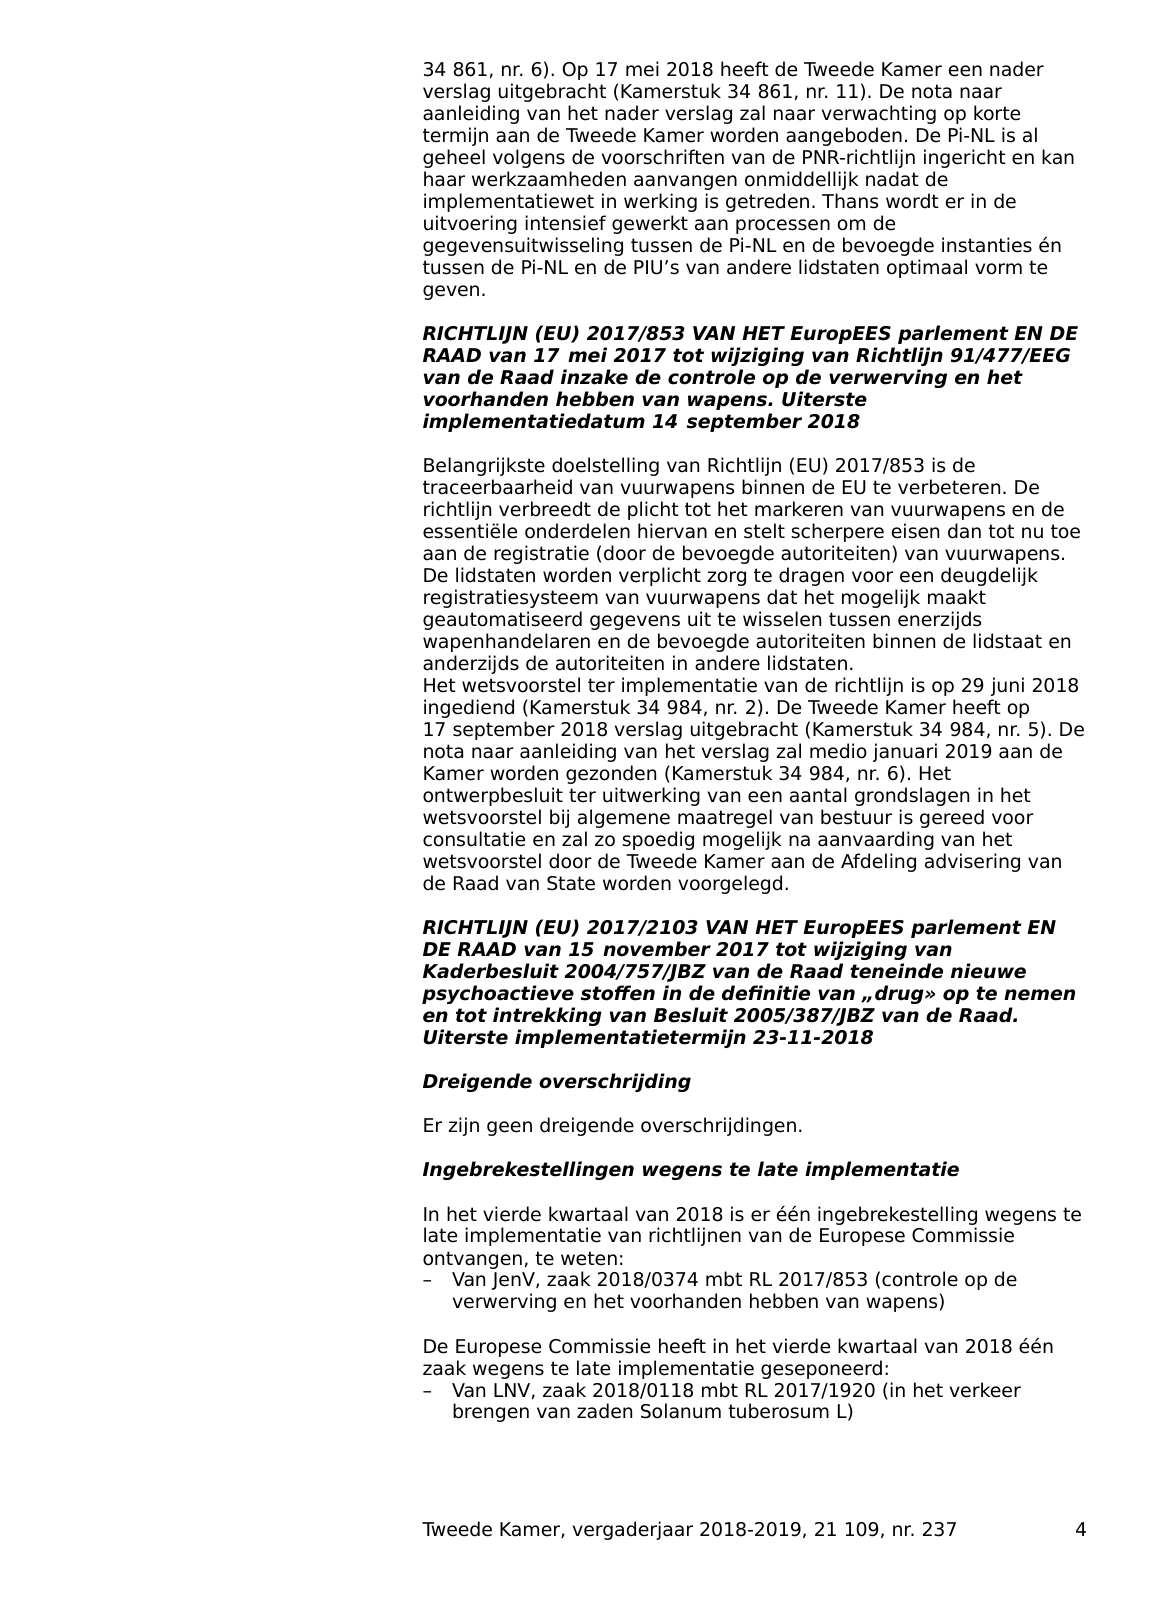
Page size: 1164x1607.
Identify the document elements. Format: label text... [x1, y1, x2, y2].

subtitle RICHTLIJN (EU) 2017/2103 VAN HET EuropEES parlement EN DE RAAD van 15 november 2017 tot wijziging van Kaderbesluit 2004/757/JBZ van de Raad teneinde nieuwe psychoactieve stoffen in de definitie van „drug» op te nemen en tot intrekking van Besluit 2005/387/JBZ van de Raad. Uiterste implementatietermijn 23-11-2018 [422, 917, 1087, 1049]
text Er zijn geen dreigende overschrijdingen. [422, 1115, 1087, 1137]
subtitle RICHTLIJN (EU) 2017/853 VAN HET EuropEES parlement EN DE RAAD van 17 mei 2017 tot wijziging van Richtlijn 91/477/EEG van de Raad inzake de controle op de verwerving en het voorhanden hebben van wapens. Uiterste implementatiedatum 14 september 2018 [422, 323, 1087, 433]
text – Van JenV, zaak 2018/0374 mbt RL 2017/853 (controle op de verwerving en het voorhanden hebben van wapens) [422, 1269, 1087, 1313]
text De Europese Commissie heeft in het vierde kwartaal van 2018 één zaak wegens te late implementatie geseponeerd: [422, 1336, 1087, 1379]
text 34 861, nr. 6). Op 17 mei 2018 heeft de Tweede Kamer een nader verslag uitgebracht (Kamerstuk 34 861, nr. 11). De nota naar aanleiding van het nader verslag zal naar verwachting op korte termijn aan de Tweede Kamer worden aangeboden. De Pi-NL is al geheel volgens de voorschriften van de PNR-richtlijn ingericht en kan haar werkzaamheden aanvangen onmiddellijk nadat de implementatiewet in werking is getreden. Thans wordt er in de uitvoering intensief gewerkt aan processen om de gegevensuitwisseling tussen de Pi-NL en de bevoegde instanties én tussen de Pi-NL en de PIU’s van andere lidstaten optimaal vorm te geven. [422, 59, 1087, 301]
text Belangrijkste doelstelling van Richtlijn (EU) 2017/853 is de traceerbaarheid van vuurwapens binnen de EU te verbeteren. De richtlijn verbreedt de plicht tot het markeren van vuurwapens en de essentiële onderdelen hiervan en stelt scherpere eisen dan tot nu toe aan de registratie (door de bevoegde autoriteiten) van vuurwapens. De lidstaten worden verplicht zorg te dragen voor een deugdelijk registratiesysteem van vuurwapens dat het mogelijk maakt geautomatiseerd gegevens uit te wisselen tussen enerzijds wapenhandelaren en de bevoegde autoriteiten binnen de lidstaat en anderzijds de autoriteiten in andere lidstaten. [422, 455, 1087, 675]
text – Van LNV, zaak 2018/0118 mbt RL 2017/1920 (in het verkeer brengen van zaden Solanum tuberosum L) [422, 1379, 1087, 1423]
subtitle Ingebrekestellingen wegens te late implementatie [422, 1159, 1087, 1181]
text Het wetsvoorstel ter implementatie van de richtlijn is op 29 juni 2018 ingediend (Kamerstuk 34 984, nr. 2). De Tweede Kamer heeft op 17 september 2018 verslag uitgebracht (Kamerstuk 34 984, nr. 5). De nota naar aanleiding van het verslag zal medio januari 2019 aan de Kamer worden gezonden (Kamerstuk 34 984, nr. 6). Het ontwerpbesluit ter uitwerking van een aantal grondslagen in het wetsvoorstel bij algemene maatregel van bestuur is gereed voor consultatie en zal zo spoedig mogelijk na aanvaarding van het wetsvoorstel door de Tweede Kamer aan de Afdeling advisering van de Raad van State worden voorgelegd. [422, 675, 1087, 895]
subtitle Dreigende overschrijding [422, 1071, 1087, 1093]
text In het vierde kwartaal van 2018 is er één ingebrekestelling wegens te late implementatie van richtlijnen van de Europese Commissie ontvangen, te weten: [422, 1203, 1087, 1269]
